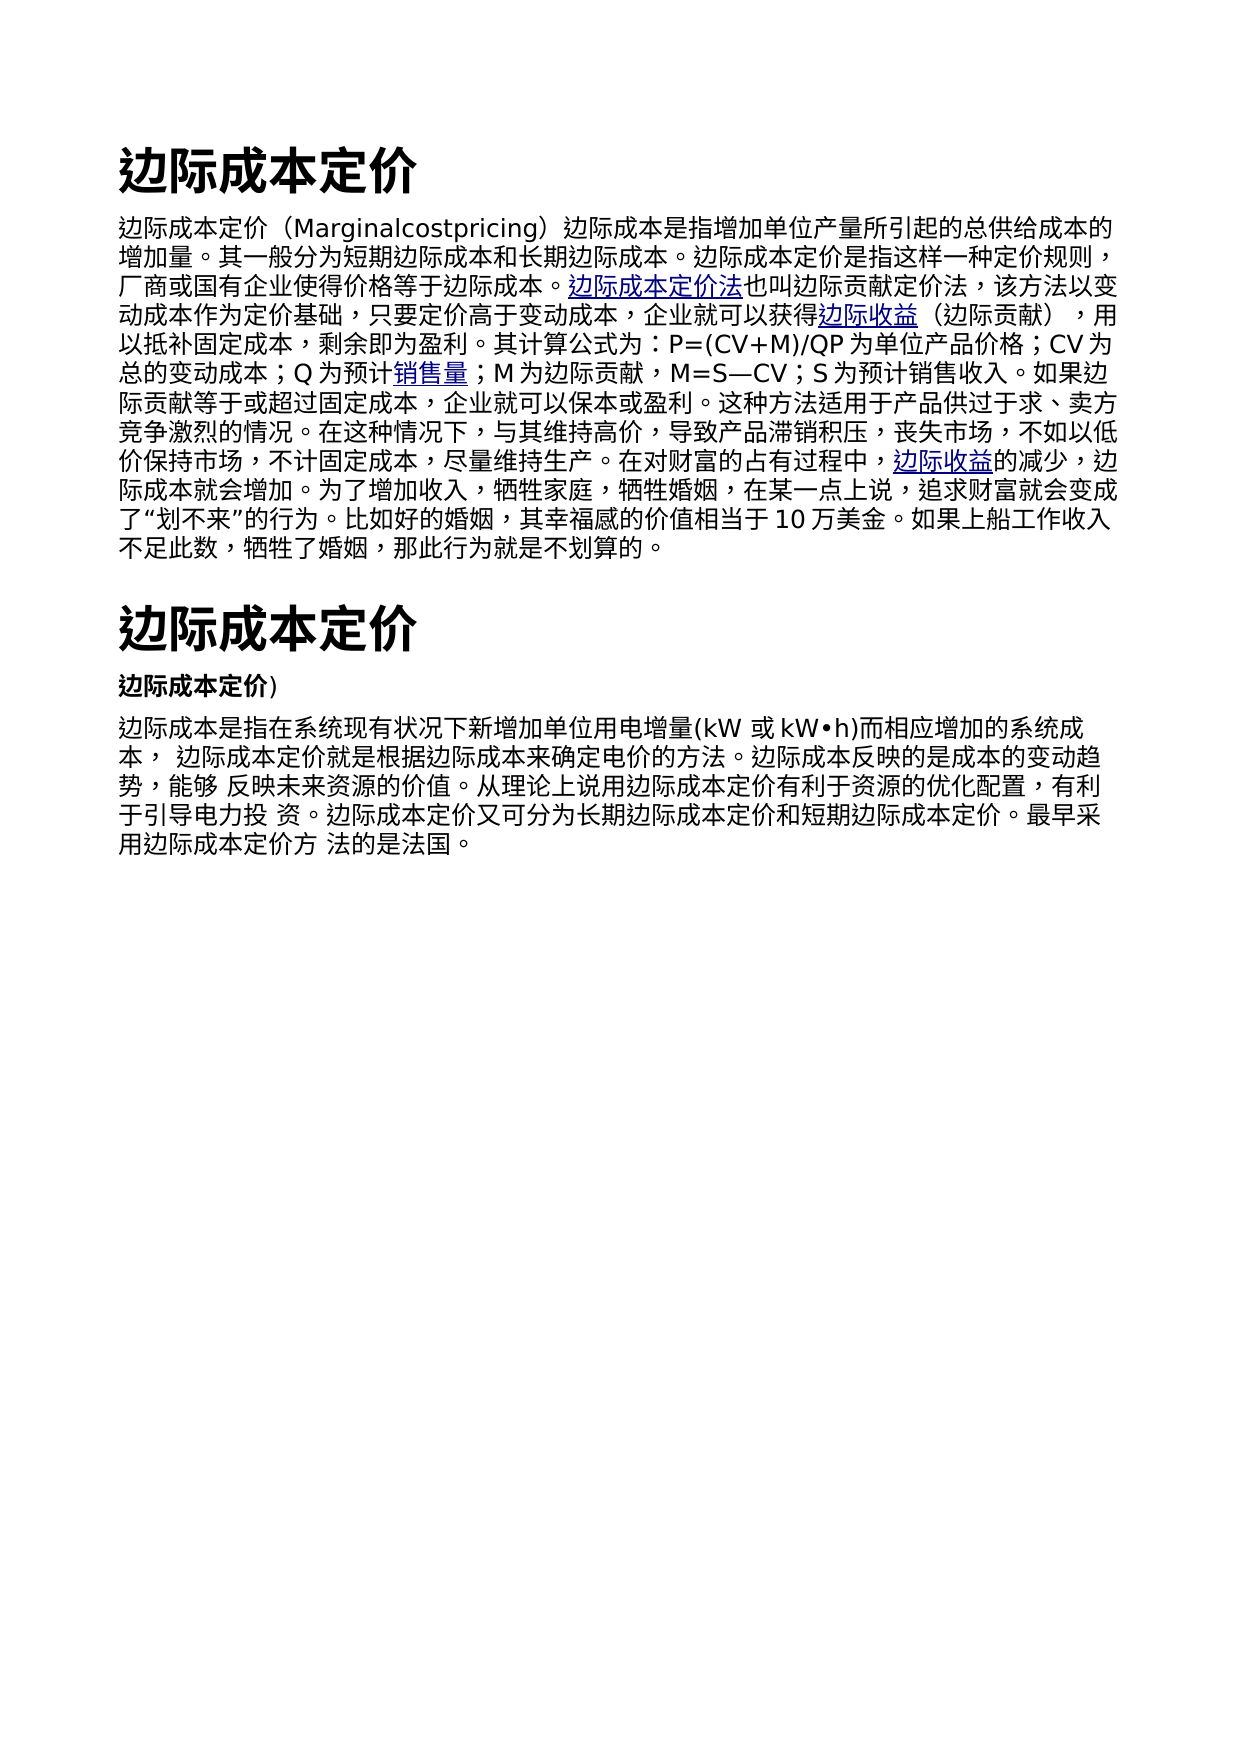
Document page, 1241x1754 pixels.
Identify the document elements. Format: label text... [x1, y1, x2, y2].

text 边际成本定价（Marginalcostpricing）边际成本是指增加单位产量所引起的总供给成本的增加量。其一般分为短期边际成本和长期边际成本。边际成本定价是指这样一种定价规则，厂商或国有企业使得价格等于边际成本。边际成本定价法也叫边际贡献定价法，该方法以变动成本作为定价基础，只要定价高于变动成本，企业就可以获得边际收益（边际贡献），用以抵补固定成本，剩余即为盈利。其计算公式为：P=(CV+M)/QP为单位产品价格；CV为总的变动成本；Q为预计销售量；M为边际贡献，M=S—CV；S为预计销售收入。如果边际贡献等于或超过固定成本，企业就可以保本或盈利。这种方法适用于产品供过于求、卖方竞争激烈的情况。在这种情况下，与其维持高价，导致产品滞销积压，丧失市场，不如以低价保持市场，不计固定成本，尽量维持生产。在对财富的占有过程中，边际收益的减少，边际成本就会增加。为了增加收入，牺牲家庭，牺牲婚姻，在某一点上说，追求财富就会变成了“划不来”的行为。比如好的婚姻，其幸福感的价值相当于10万美金。如果上船工作收入不足此数，牺牲了婚姻，那此行为就是不划算的。 [118, 214, 1122, 564]
text 边际成本是指在系统现有状况下新增加单位用电增量(kW 或kW•h)而相应增加的系统成本， 边际成本定价就是根据边际成本来确定电价的方法。边际成本反映的是成本的变动趋势，能够 反映未来资源的价值。从理论上说用边际成本定价有利于资源的优化配置，有利于引导电力投 资。边际成本定价又可分为长期边际成本定价和短期边际成本定价。最早采用边际成本定价方 法的是法国。 [118, 714, 1122, 859]
subtitle 边际成本定价 [118, 601, 1122, 659]
text 边际成本定价) [118, 672, 1122, 701]
subtitle 边际成本定价 [118, 143, 1122, 201]
